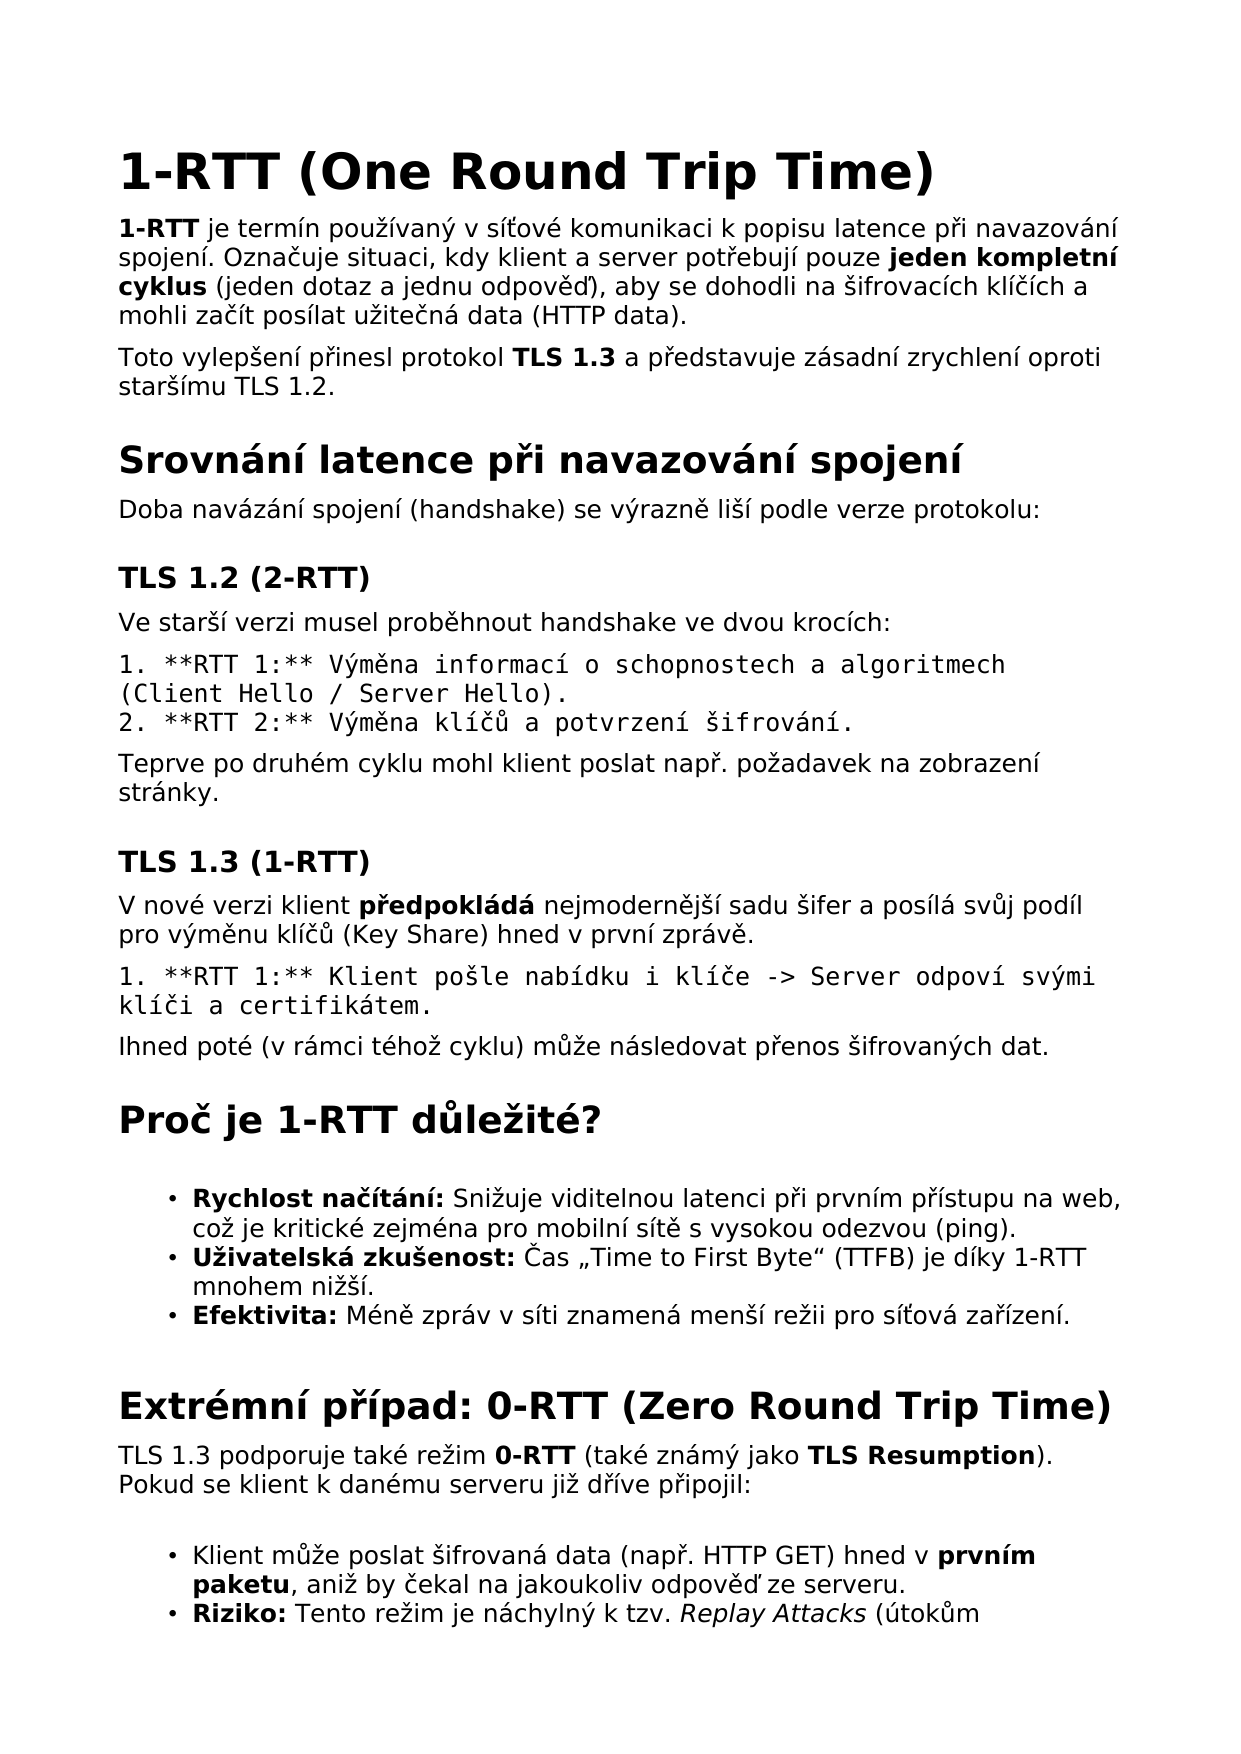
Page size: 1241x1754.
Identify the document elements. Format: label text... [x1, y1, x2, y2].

list Efektivita: Méně zpráv v síti znamená menší režii pro síťová zařízení. [177, 1301, 1122, 1330]
subtitle TLS 1.2 (2-RTT) [118, 562, 1122, 596]
list Riziko: Tento režim je náchylný k tzv. Replay Attacks (útokům [177, 1600, 1122, 1629]
subtitle Srovnání latence při navazování spojení [118, 439, 1122, 482]
list Rychlost načítání: Snižuje viditelnou latenci při prvním přístupu na web, což je kritické zejména pro mobilní sítě s vysokou odezvou (ping). [177, 1184, 1122, 1243]
text V nové verzi klient předpokládá nejmodernější sadu šifer a posílá svůj podíl pro výměnu klíčů (Key Share) hned v první zprávě. [118, 891, 1122, 950]
text 1-RTT je termín používaný v síťové komunikaci k popisu latence při navazování spojení. Označuje situaci, kdy klient a server potřebují pouze jeden kompletní cyklus (jeden dotaz a jednu odpověď), aby se dohodli na šifrovacích klíčích a mohli začít posílat užitečná data (HTTP data). [118, 214, 1122, 331]
subtitle 1-RTT (One Round Trip Time) [118, 143, 1122, 201]
text Teprve po druhém cyklu mohl klient poslat např. požadavek na zobrazení stránky. [118, 749, 1122, 807]
subtitle Extrémní případ: 0-RTT (Zero Round Trip Time) [118, 1385, 1122, 1428]
subtitle TLS 1.3 (1-RTT) [118, 845, 1122, 879]
subtitle Proč je 1-RTT důležité? [118, 1099, 1122, 1143]
list Uživatelská zkušenost: Čas „Time to First Byte“ (TTFB) je díky 1-RTT mnohem nižší. [177, 1243, 1122, 1301]
text TLS 1.3 podporuje také režim 0-RTT (také známý jako TLS Resumption). Pokud se klient k danému serveru již dříve připojil: [118, 1441, 1122, 1499]
text 1. **RTT 1:** Výměna informací o schopnostech a algoritmech (Client Hello / Server Hello). 2. **RTT 2:** Výměna klíčů a potvrzení šifrování. [118, 650, 1122, 737]
text Toto vylepšení přinesl protokol TLS 1.3 a představuje zásadní zrychlení oproti staršímu TLS 1.2. [118, 343, 1122, 401]
text 1. **RTT 1:** Klient pošle nabídku i klíče -> Server odpoví svými klíči a certifikátem. [118, 962, 1122, 1021]
text Ve starší verzi musel proběhnout handshake ve dvou krocích: [118, 608, 1122, 637]
list Klient může poslat šifrovaná data (např. HTTP GET) hned v prvním paketu, aniž by čekal na jakoukoliv odpověď ze serveru. [177, 1541, 1122, 1600]
text Ihned poté (v rámci téhož cyklu) může následovat přenos šifrovaných dat. [118, 1032, 1122, 1061]
text Doba navázání spojení (handshake) se výrazně liší podle verze protokolu: [118, 495, 1122, 524]
